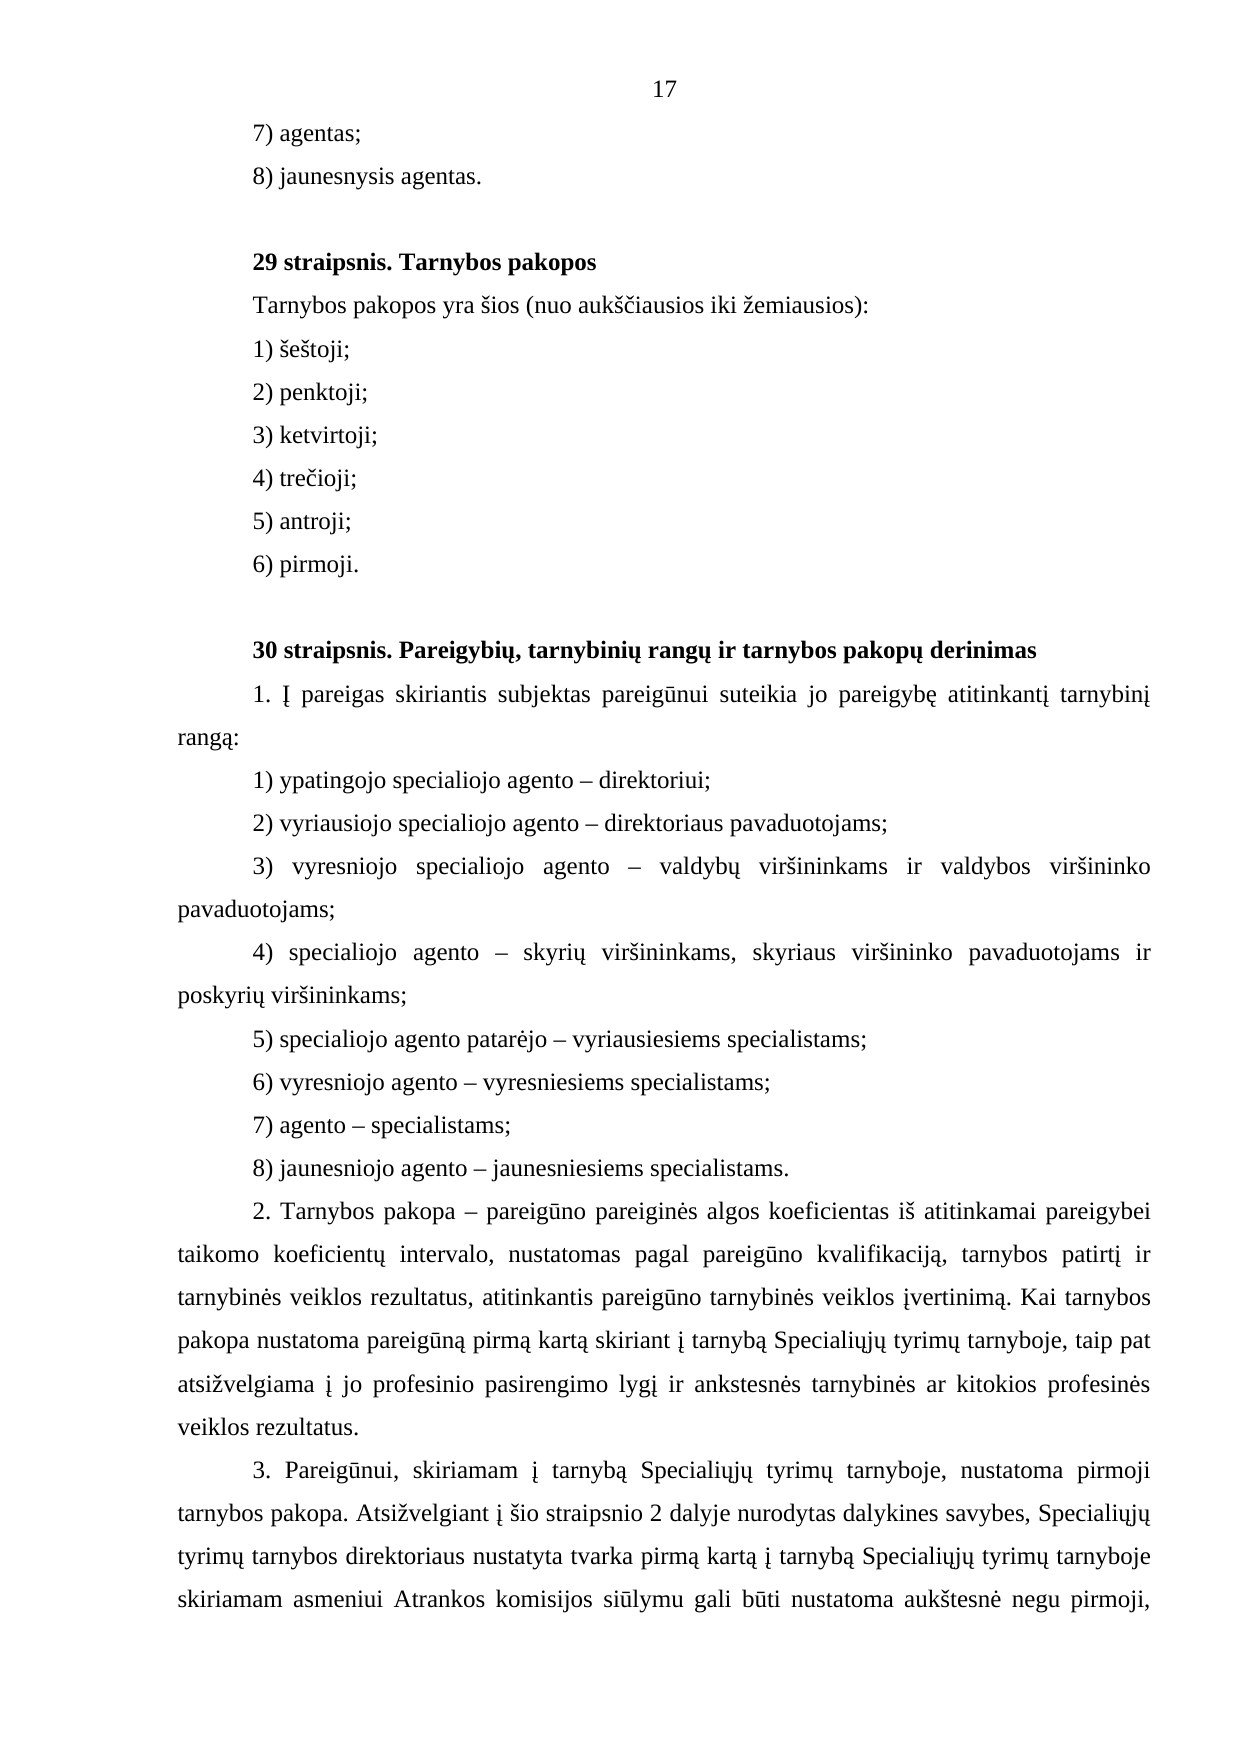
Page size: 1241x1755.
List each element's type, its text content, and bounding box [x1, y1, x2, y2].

text 2) penktoji; [177, 377, 1152, 406]
text 7) agento – specialistams; [177, 1110, 1152, 1139]
text 4) trečioji; [177, 463, 1152, 492]
text 3) ketvirtoji; [177, 420, 1152, 449]
text 3. Pareigūnui, skiriamam į tarnybą Specialiųjų tyrimų tarnyboje, nustatoma pirmoji tarnybos pakopa. Atsižvelgiant į šio straipsnio 2 dalyje nurodytas dalykines savybes, Specialiųjų tyrimų tarnybos direktoriaus nustatyta tvarka pirmą kartą į tarnybą Specialiųjų tyrimų tarnyboje skiriamam asmeniui Atrankos komisijos siūlymu gali būti nustatoma aukštesnė negu pirmoji, [177, 1455, 1152, 1613]
text 4) specialiojo agento – skyrių viršininkams, skyriaus viršininko pavaduotojams ir poskyrių viršininkams; [177, 937, 1152, 1009]
text 8) jaunesnysis agentas. [177, 161, 1152, 190]
text Tarnybos pakopos yra šios (nuo aukščiausios iki žemiausios): [177, 291, 1152, 319]
text 2. Tarnybos pakopa – pareigūno pareiginės algos koeficientas iš atitinkamai pareigybei taikomo koeficientų intervalo, nustatomas pagal pareigūno kvalifikaciją, tarnybos patirtį ir tarnybinės veiklos rezultatus, atitinkantis pareigūno tarnybinės veiklos įvertinimą. Kai tarnybos pakopa nustatoma pareigūną pirmą kartą skiriant į tarnybą Specialiųjų tyrimų tarnyboje, taip pat atsižvelgiama į jo profesinio pasirengimo lygį ir ankstesnės tarnybinės ar kitokios profesinės veiklos rezultatus. [177, 1196, 1152, 1441]
text 5) specialiojo agento patarėjo – vyriausiesiems specialistams; [177, 1024, 1152, 1052]
text 30 straipsnis. Pareigybių, tarnybinių rangų ir tarnybos pakopų derinimas [177, 636, 1152, 664]
text 2) vyriausiojo specialiojo agento – direktoriaus pavaduotojams; [177, 808, 1152, 837]
text 1. Į pareigas skiriantis subjektas pareigūnui suteikia jo pareigybę atitinkantį tarnybinį rangą: [177, 679, 1152, 751]
text 6) pirmoji. [177, 549, 1152, 578]
text 1) šeštoji; [177, 334, 1152, 362]
text 1) ypatingojo specialiojo agento – direktoriui; [177, 765, 1152, 794]
text 3) vyresniojo specialiojo agento – valdybų viršininkams ir valdybos viršininko pavaduotojams; [177, 851, 1152, 923]
text 5) antroji; [177, 506, 1152, 535]
text 29 straipsnis. Tarnybos pakopos [177, 247, 1152, 276]
text 6) vyresniojo agento – vyresniesiems specialistams; [177, 1067, 1152, 1096]
text 8) jaunesniojo agento – jaunesniesiems specialistams. [177, 1153, 1152, 1182]
text 7) agentas; [177, 118, 1152, 147]
